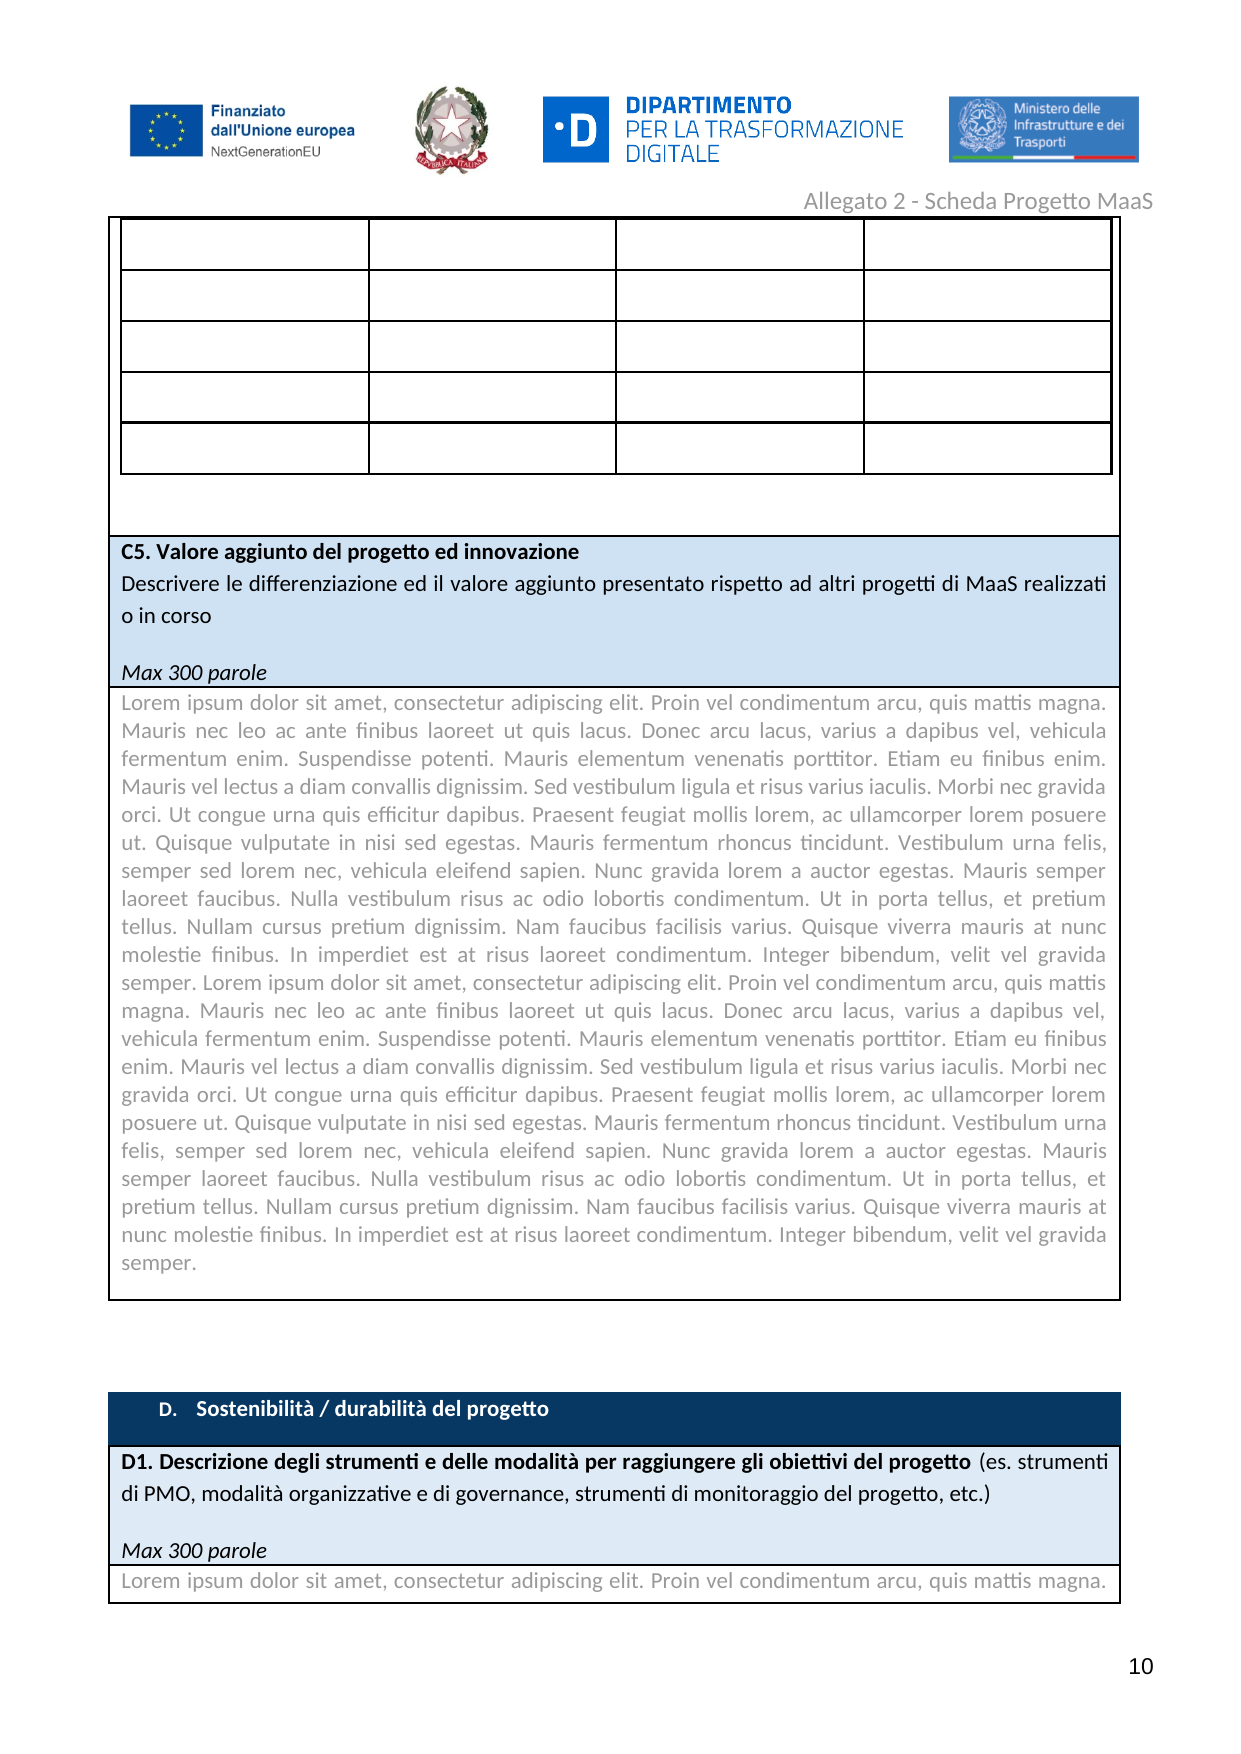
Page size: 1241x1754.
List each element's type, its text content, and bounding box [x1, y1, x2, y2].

table_header Sostenibilità / durabilità del progetto [110, 1394, 1119, 1445]
table_cell [617, 322, 863, 371]
table_cell [370, 322, 615, 371]
table_cell Lorem ipsum dolor sit amet, consectetur adipiscing elit. Proin vel condimentum arcu, quis mattis magna. Mauris nec leo ac ante finibus laoreet ut quis lacus. Donec arcu lacus, varius a dapibus vel, vehicula fermentum enim. Suspendisse potenti. Mauris elementum venenatis porttitor. Etiam eu finibus enim. Mauris vel lectus a diam convallis dignissim. Sed vestibulum ligula et risus varius iaculis. Morbi nec gravida orci. Ut congue urna quis efficitur dapibus. Praesent feugiat mollis lorem, ac ullamcorper lorem posuere ut. Quisque vulputate in nisi sed egestas. Mauris fermentum rhoncus tincidunt. Vestibulum urna felis, semper sed lorem nec, vehicula eleifend sapien. Nunc gravida lorem a auctor egestas. Mauris semper laoreet faucibus. Nulla vestibulum risus ac odio lobortis condimentum. Ut in porta tellus, et pretium tellus. Nullam cursus pretium dignissim. Nam faucibus facilisis varius. Quisque viverra mauris at nunc molestie finibus. In imperdiet est at risus laoreet condimentum. Integer bibendum, velit vel gravida semper. Lorem ipsum dolor sit amet, consectetur adipiscing elit. Proin vel condimentum arcu, quis mattis magna. Mauris nec leo ac ante finibus laoreet ut quis lacus. Donec arcu lacus, varius a dapibus vel, vehicula fermentum enim. Suspendisse potenti. Mauris elementum venenatis porttitor. Etiam eu finibus enim. Mauris vel lectus a diam convallis dignissim. Sed vestibulum ligula et risus varius iaculis. Morbi nec gravida orci. Ut congue urna quis efficitur dapibus. Praesent feugiat mollis lorem, ac ullamcorper lorem posuere ut. Quisque vulputate in nisi sed egestas. Mauris fermentum rhoncus tincidunt. Vestibulum urna felis, semper sed lorem nec, vehicula eleifend sapien. Nunc gravida lorem a auctor egestas. Mauris semper laoreet faucibus. Nulla vestibulum risus ac odio lobortis condimentum. Ut in porta tellus, et pretium tellus. Nullam cursus pretium dignissim. Nam faucibus facilisis varius. Quisque viverra mauris at nunc molestie finibus. In imperdiet est at risus laoreet condimentum. Integer bibendum, velit vel gravida semper. [110, 688, 1119, 1299]
table_cell [865, 271, 1110, 319]
table_cell [617, 424, 863, 472]
picture [118, 75, 1154, 182]
table_cell C5. Valore aggiunto del progetto ed innovazione Descrivere le differenziazione ed il valore aggiunto presentato rispetto ad altri progetti di MaaS realizzati o in corso Max 300 parole [110, 537, 1119, 686]
table_cell [865, 373, 1110, 421]
table_cell [617, 271, 863, 319]
table_cell [617, 373, 863, 421]
table_cell [370, 220, 615, 269]
table_cell [122, 322, 368, 371]
table_cell D1. Descrizione degli strumenti e delle modalità per raggiungere gli obiettivi del progetto (es. strumenti di PMO, modalità organizzative e di governance, strumenti di monitoraggio del progetto, etc.) Max 300 parole [110, 1447, 1119, 1564]
table_cell Lorem ipsum dolor sit amet, consectetur adipiscing elit. Proin vel condimentum arcu, quis mattis magna. [110, 1566, 1119, 1602]
table_cell [370, 271, 615, 319]
table_cell [865, 424, 1110, 472]
table_cell [122, 271, 368, 319]
table_cell [110, 218, 1119, 535]
table_cell [370, 424, 615, 472]
table_cell [122, 424, 368, 472]
table_cell [865, 220, 1110, 269]
table_cell [370, 373, 615, 421]
table_cell [122, 220, 368, 269]
table_cell [617, 220, 863, 269]
table_cell [865, 322, 1110, 371]
table_cell [122, 373, 368, 421]
